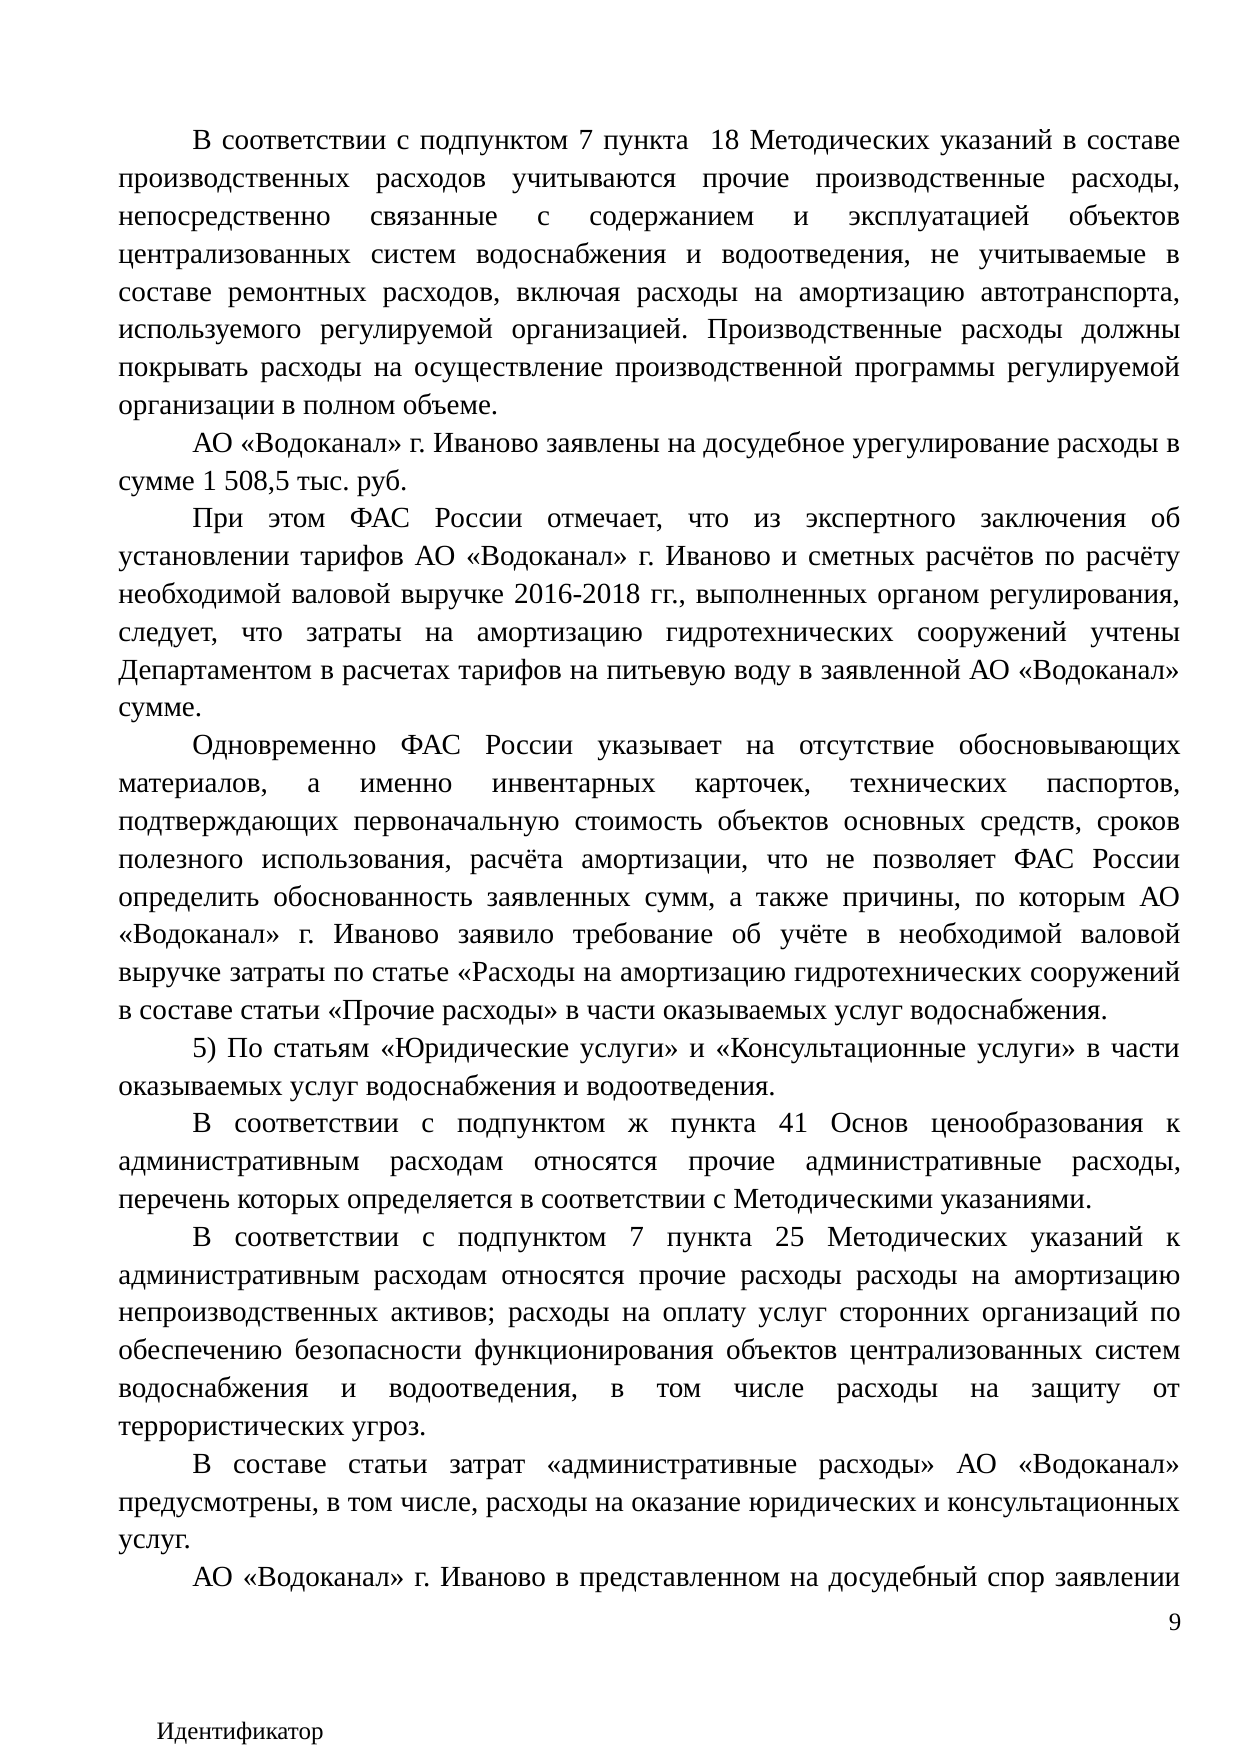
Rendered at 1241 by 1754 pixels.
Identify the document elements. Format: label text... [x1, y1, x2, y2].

text Одновременно ФАС России указывает на отсутствие обосновывающих материалов, а именно инвентарных карточек, технических паспортов, подтверждающих первоначальную стоимость объектов основных средств, сроков полезного использования, расчёта амортизации, что не позволяет ФАС России определить обоснованность заявленных сумм, а также причины, по которым АО «Водоканал» г. Иваново заявило требование об учёте в необходимой валовой выручке затраты по статье «Расходы на амортизацию гидротехнических сооружений в составе статьи «Прочие расходы» в части оказываемых услуг водоснабжения. [118, 723, 1181, 1026]
text В соответствии с подпунктом 7 пункта 25 Методических указаний к административным расходам относятся прочие расходы расходы на амортизацию непроизводственных активов; расходы на оплату услуг сторонних организаций по обеспечению безопасности функционирования объектов централизованных систем водоснабжения и водоотведения, в том числе расходы на защиту от террористических угроз. [118, 1215, 1181, 1442]
text В составе статьи затрат «административные расходы» АО «Водоканал» предусмотрены, в том числе, расходы на оказание юридических и консультационных услуг. [118, 1442, 1181, 1555]
text 5) По статьям «Юридические услуги» и «Консультационные услуги» в части оказываемых услуг водоснабжения и водоотведения. [118, 1026, 1181, 1101]
text В соответствии с подпунктом 7 пункта 18 Методических указаний в составе производственных расходов учитываются прочие производственные расходы, непосредственно связанные с содержанием и эксплуатацией объектов централизованных систем водоснабжения и водоотведения, не учитываемые в составе ремонтных расходов, включая расходы на амортизацию автотранспорта, используемого регулируемой организацией. Производственные расходы должны покрывать расходы на осуществление производственной программы регулируемой организации в полном объеме. [118, 118, 1181, 421]
text При этом ФАС России отмечает, что из экспертного заключения об установлении тарифов АО «Водоканал» г. Иваново и сметных расчётов по расчёту необходимой валовой выручке 2016-2018 гг., выполненных органом регулирования, следует, что затраты на амортизацию гидротехнических сооружений учтены Департаментом в расчетах тарифов на питьевую воду в заявленной АО «Водоканал» сумме. [118, 496, 1181, 723]
text В соответствии с подпунктом ж пункта 41 Основ ценообразования к административным расходам относятся прочие административные расходы, перечень которых определяется в соответствии с Методическими указаниями. [118, 1101, 1181, 1215]
text АО «Водоканал» г. Иваново заявлены на досудебное урегулирование расходы в сумме 1 508,5 тыс. руб. [118, 421, 1181, 496]
text АО «Водоканал» г. Иваново в представленном на досудебный спор заявлении [118, 1555, 1181, 1593]
